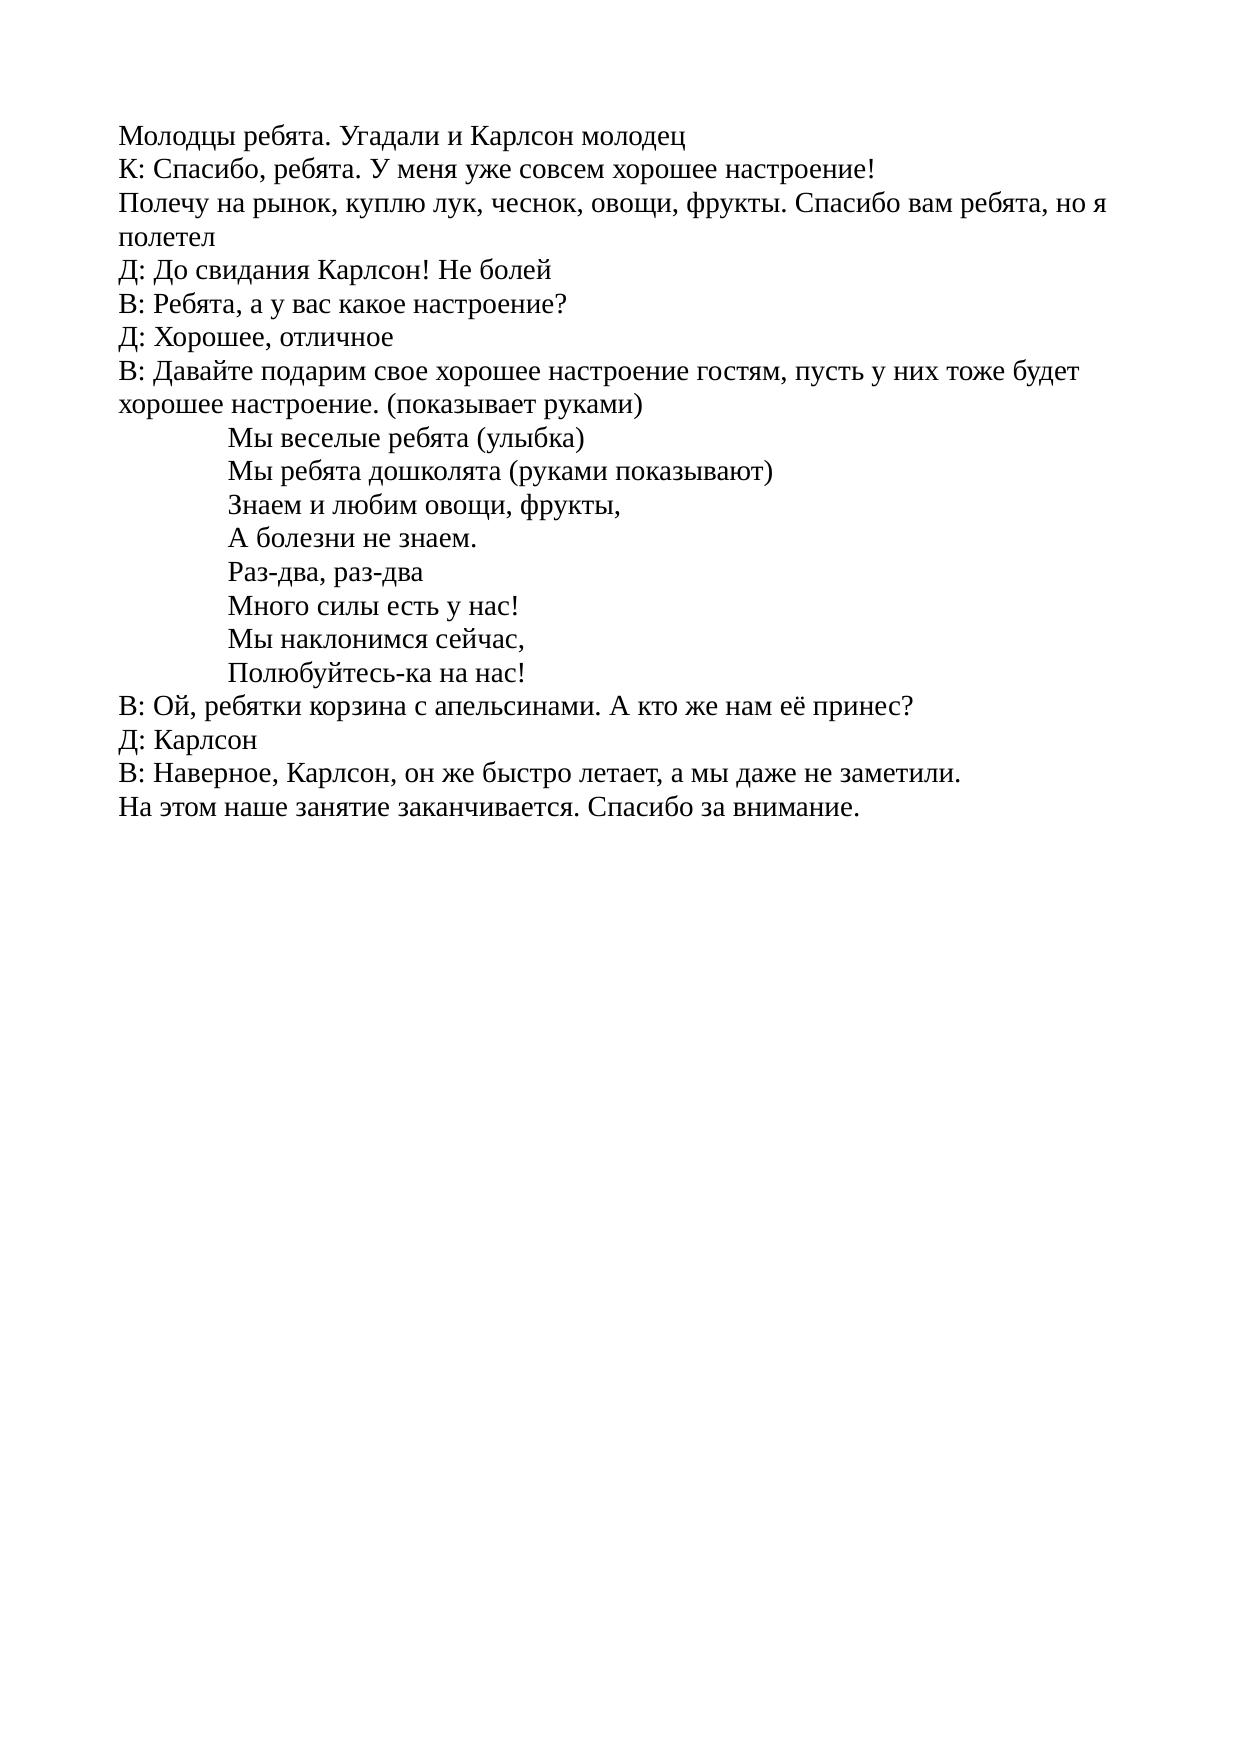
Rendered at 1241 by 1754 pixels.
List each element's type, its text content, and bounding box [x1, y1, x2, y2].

text Д: Хорошее, отличное [118, 319, 1122, 353]
text Мы веселые ребята (улыбка) [118, 420, 1122, 453]
text Полечу на рынок, куплю лук, чеснок, овощи, фрукты. Спасибо вам ребята, но я полетел [118, 185, 1122, 252]
text В: Давайте подарим свое хорошее настроение гостям, пусть у них тоже будет хорошее настроение. (показывает руками) [118, 353, 1122, 420]
text Мы наклонимся сейчас, [227, 621, 1122, 655]
text В: Ребята, а у вас какое настроение? [118, 286, 1122, 319]
text Полюбуйтесь-ка на нас! [227, 655, 1122, 688]
text А болезни не знаем. [227, 521, 1122, 554]
text К: Спасибо, ребята. У меня уже совсем хорошее настроение! [118, 152, 1122, 185]
text Знаем и любим овощи, фрукты, [227, 487, 1122, 521]
text Д: До свидания Карлсон! Не болей [118, 252, 1122, 286]
text Д: Карлсон [118, 722, 1122, 755]
text На этом наше занятие заканчивается. Спасибо за внимание. [118, 789, 1122, 822]
text Раз-два, раз-два [227, 554, 1122, 588]
text В: Наверное, Карлсон, он же быстро летает, а мы даже не заметили. [118, 755, 1122, 789]
text Молодцы ребята. Угадали и Карлсон молодец [118, 118, 1122, 152]
text Мы ребята дошколята (руками показывают) [227, 453, 1122, 487]
text В: Ой, ребятки корзина с апельсинами. А кто же нам её принес? [118, 688, 1122, 722]
text Много силы есть у нас! [227, 588, 1122, 621]
